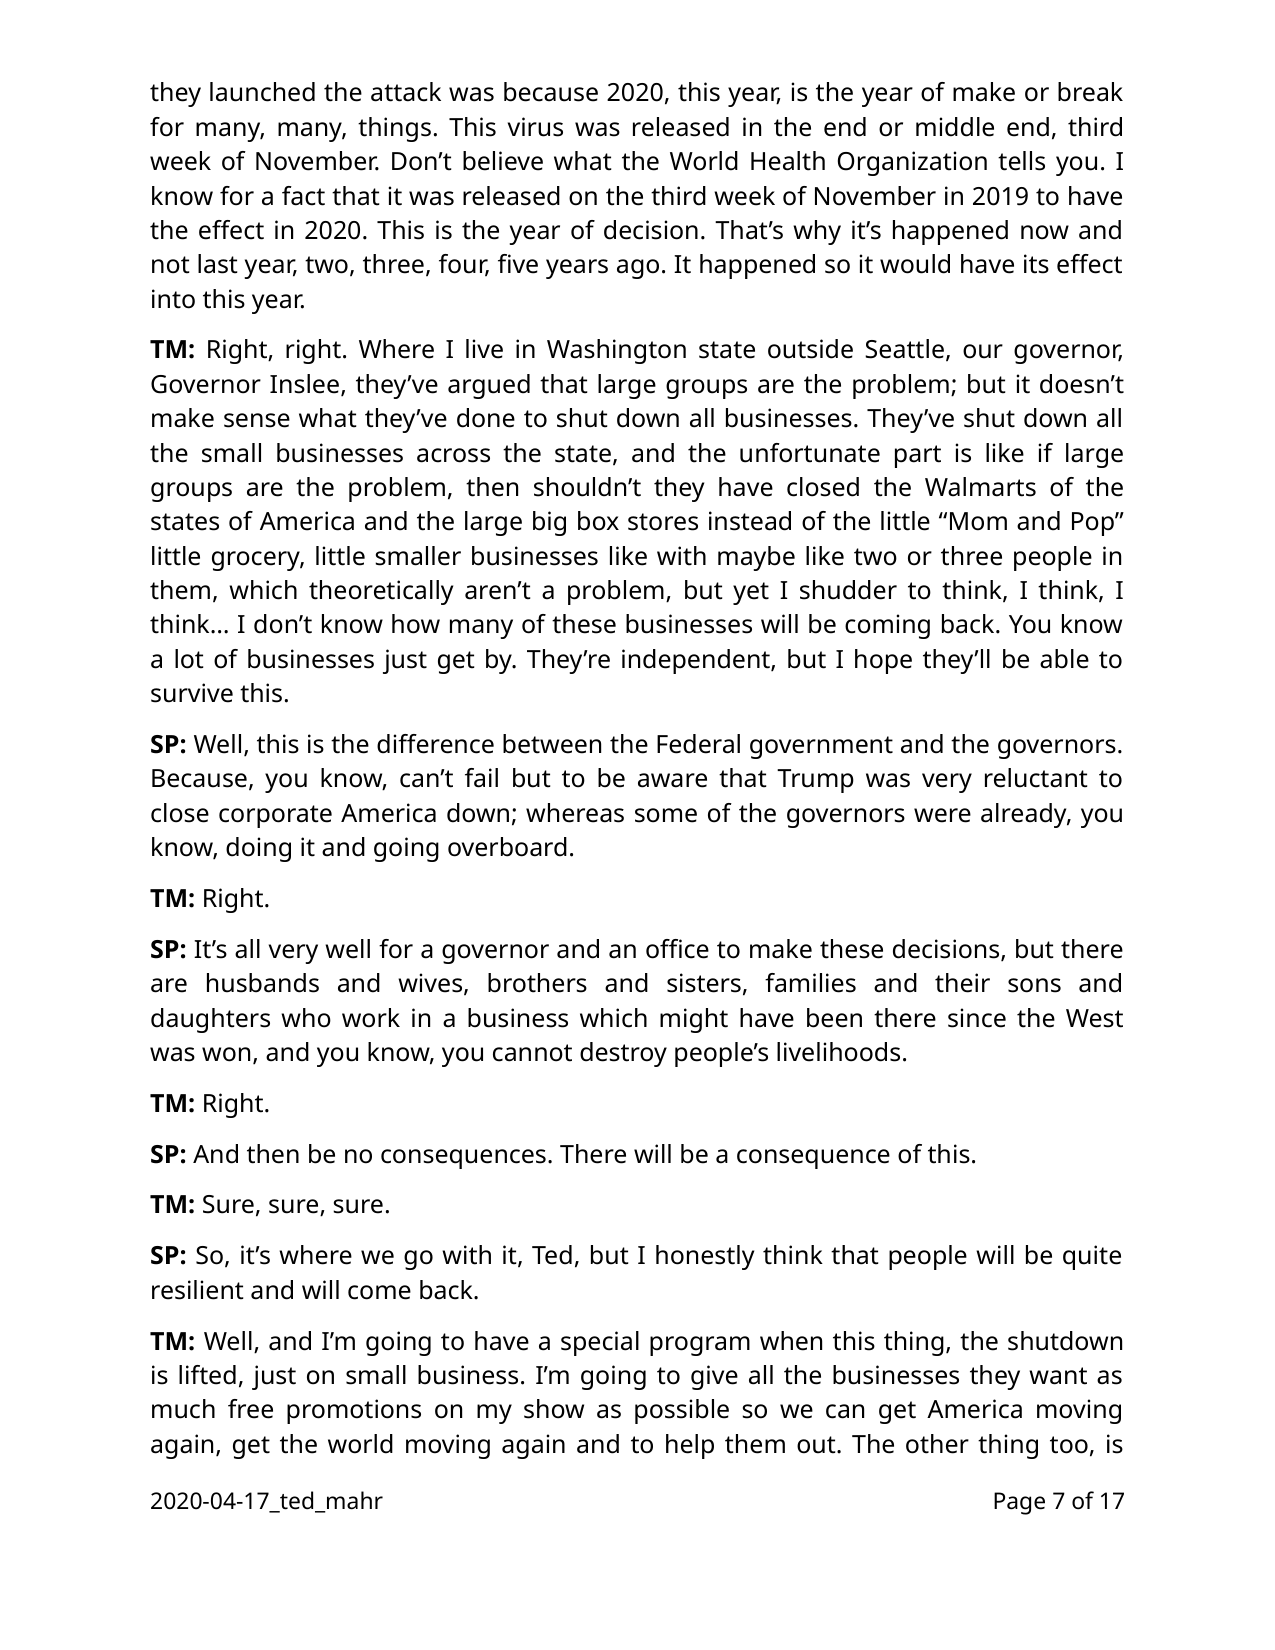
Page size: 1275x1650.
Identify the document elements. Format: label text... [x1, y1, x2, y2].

text TM: Right, right. Where I live in Washington state outside Seattle, our governor, Governor Inslee, they’ve argued that large groups are the problem; but it doesn’t make sense what they’ve done to shut down all businesses. They’ve shut down all the small businesses across the state, and the unfortunate part is like if large groups are the problem, then shouldn’t they have closed the Walmarts of the states of America and the large big box stores instead of the little “Mom and Pop” little grocery, little smaller businesses like with maybe like two or three people in them, which theoretically aren’t a problem, but yet I shudder to think, I think, I think… I don’t know how many of these businesses will be coming back. You know a lot of businesses just get by. They’re independent, but I hope they’ll be able to survive this. [150, 332, 1125, 710]
text SP: So, it’s where we go with it, Ted, but I honestly think that people will be quite resilient and will come back. [150, 1238, 1125, 1306]
text TM: Well, and I’m going to have a special program when this thing, the shutdown is lifted, just on small business. I’m going to give all the businesses they want as much free promotions on my show as possible so we can get America moving again, get the world moving again and to help them out. The other thing too, is [150, 1323, 1125, 1460]
text SP: Well, this is the difference between the Federal government and the governors. Because, you know, can’t fail but to be aware that Trump was very reluctant to close corporate America down; whereas some of the governors were already, you know, doing it and going overboard. [150, 727, 1125, 864]
text TM: Right. [150, 1085, 1125, 1119]
text they launched the attack was because 2020, this year, is the year of make or break for many, many, things. This virus was released in the end or middle end, third week of November. Don’t believe what the World Health Organization tells you. I know for a fact that it was released on the third week of November in 2019 to have the effect in 2020. This is the year of decision. That’s why it’s happened now and not last year, two, three, four, five years ago. It happened so it would have its effect into this year. [150, 75, 1125, 315]
text SP: And then be no consequences. There will be a consequence of this. [150, 1136, 1125, 1170]
text TM: Right. [150, 881, 1125, 915]
text TM: Sure, sure, sure. [150, 1187, 1125, 1221]
text SP: It’s all very well for a governor and an office to make these decisions, but there are husbands and wives, brothers and sisters, families and their sons and daughters who work in a business which might have been there since the West was won, and you know, you cannot destroy people’s livelihoods. [150, 931, 1125, 1069]
